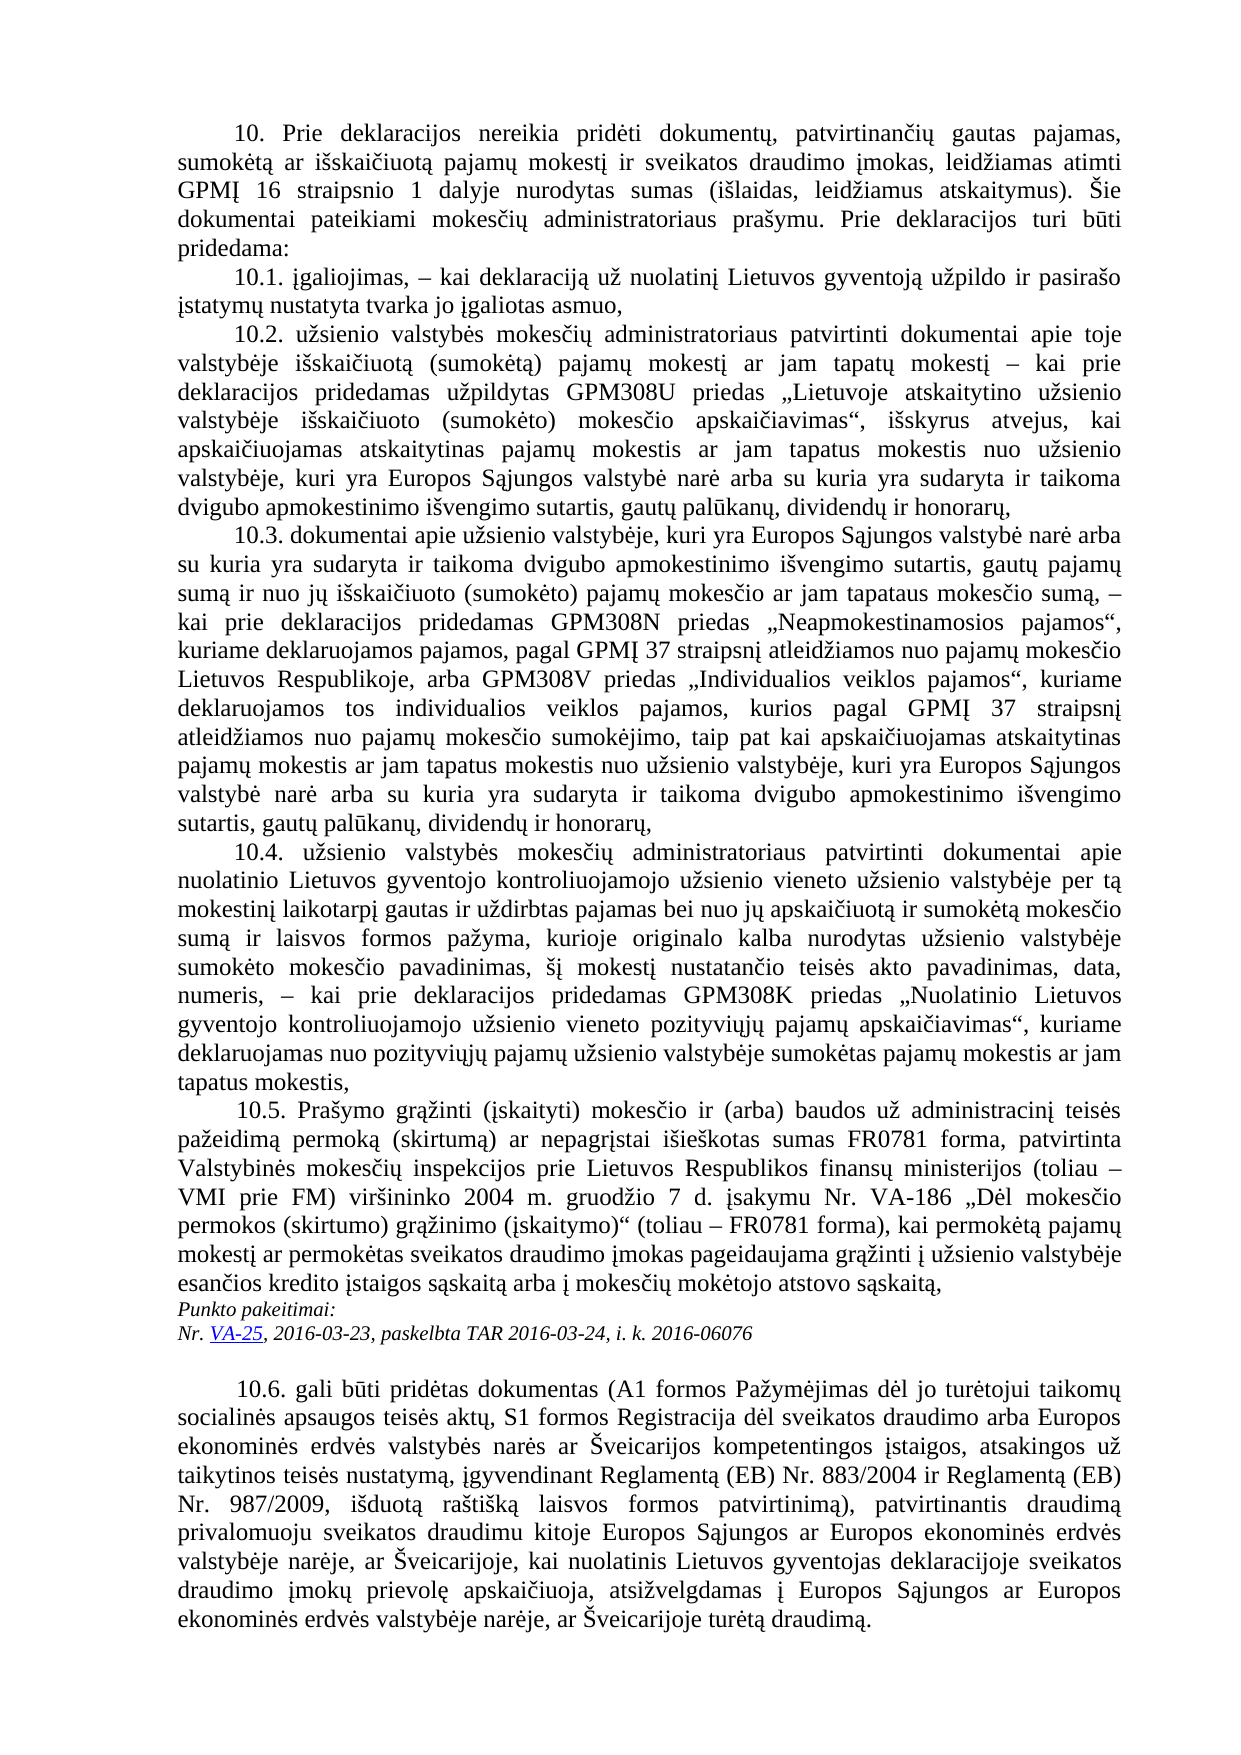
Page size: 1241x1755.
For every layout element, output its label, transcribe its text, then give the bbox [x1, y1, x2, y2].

text 10.2. užsienio valstybės mokesčių administratoriaus patvirtinti dokumentai apie toje valstybėje išskaičiuotą (sumokėtą) pajamų mokestį ar jam tapatų mokestį – kai prie deklaracijos pridedamas užpildytas GPM308U priedas „Lietuvoje atskaitytino užsienio valstybėje išskaičiuoto (sumokėto) mokesčio apskaičiavimas“, išskyrus atvejus, kai apskaičiuojamas atskaitytinas pajamų mokestis ar jam tapatus mokestis nuo užsienio valstybėje, kuri yra Europos Sąjungos valstybė narė arba su kuria yra sudaryta ir taikoma dvigubo apmokestinimo išvengimo sutartis, gautų palūkanų, dividendų ir honorarų, [177, 319, 1122, 521]
text 10.6. gali būti pridėtas dokumentas (A1 formos Pažymėjimas dėl jo turėtojui taikomų socialinės apsaugos teisės aktų, S1 formos Registracija dėl sveikatos draudimo arba Europos ekonominės erdvės valstybės narės ar Šveicarijos kompetentingos įstaigos, atsakingos už taikytinos teisės nustatymą, įgyvendinant Reglamentą (EB) Nr. 883/2004 ir Reglamentą (EB) Nr. 987/2009, išduotą raštišką laisvos formos patvirtinimą), patvirtinantis draudimą privalomuoju sveikatos draudimu kitoje Europos Sąjungos ar Europos ekonominės erdvės valstybėje narėje, ar Šveicarijoje, kai nuolatinis Lietuvos gyventojas deklaracijoje sveikatos draudimo įmokų prievolę apskaičiuoja, atsižvelgdamas į Europos Sąjungos ar Europos ekonominės erdvės valstybėje narėje, ar Šveicarijoje turėtą draudimą. [177, 1374, 1122, 1632]
text 10.4. užsienio valstybės mokesčių administratoriaus patvirtinti dokumentai apie nuolatinio Lietuvos gyventojo kontroliuojamojo užsienio vieneto užsienio valstybėje per tą mokestinį laikotarpį gautas ir uždirbtas pajamas bei nuo jų apskaičiuotą ir sumokėtą mokesčio sumą ir laisvos formos pažyma, kurioje originalo kalba nurodytas užsienio valstybėje sumokėto mokesčio pavadinimas, šį mokestį nustatančio teisės akto pavadinimas, data, numeris, – kai prie deklaracijos pridedamas GPM308K priedas „Nuolatinio Lietuvos gyventojo kontroliuojamojo užsienio vieneto pozityviųjų pajamų apskaičiavimas“, kuriame deklaruojamas nuo pozityviųjų pajamų užsienio valstybėje sumokėtas pajamų mokestis ar jam tapatus mokestis, [177, 837, 1122, 1096]
text 10.5. Prašymo grąžinti (įskaityti) mokesčio ir (arba) baudos už administracinį teisės pažeidimą permoką (skirtumą) ar nepagrįstai išieškotas sumas FR0781 forma, patvirtinta Valstybinės mokesčių inspekcijos prie Lietuvos Respublikоs finansų ministerijos (toliau – VMI prie FM) viršininko 2004 m. gruodžio 7 d. įsakymu Nr. VA-186 „Dėl mokesčio permokos (skirtumo) grąžinimo (įskaitymo)“ (toliau – FR0781 forma), kai permokėtą pajamų mokestį ar permokėtas sveikatos draudimo įmokas pageidaujama grąžinti į užsienio valstybėje esančios kredito įstaigos sąskaitą arba į mokesčių mokėtojo atstovo sąskaitą, [177, 1096, 1122, 1297]
text Punkto pakeitimai: [177, 1297, 1122, 1321]
text 10.3. dokumentai apie užsienio valstybėje, kuri yra Europos Sąjungos valstybė narė arba su kuria yra sudaryta ir taikoma dvigubo apmokestinimo išvengimo sutartis, gautų pajamų sumą ir nuo jų išskaičiuoto (sumokėto) pajamų mokesčio ar jam tapataus mokesčio sumą, – kai prie deklaracijos pridedamas GPM308N priedas „Neapmokestinamosios pajamos“, kuriame deklaruojamos pajamos, pagal GPMĮ 37 straipsnį atleidžiamos nuo pajamų mokesčio Lietuvos Respublikoje, arba GPM308V priedas „Individualios veiklos pajamos“, kuriame deklaruojamos tos individualios veiklos pajamos, kurios pagal GPMĮ 37 straipsnį atleidžiamos nuo pajamų mokesčio sumokėjimo, taip pat kai apskaičiuojamas atskaitytinas pajamų mokestis ar jam tapatus mokestis nuo užsienio valstybėje, kuri yra Europos Sąjungos valstybė narė arba su kuria yra sudaryta ir taikoma dvigubo apmokestinimo išvengimo sutartis, gautų palūkanų, dividendų ir honorarų, [177, 521, 1122, 837]
text 10. Prie deklaracijos nereikia pridėti dokumentų, patvirtinančių gautas pajamas, sumokėtą ar išskaičiuotą pajamų mokestį ir sveikatos draudimo įmokas, leidžiamas atimti GPMĮ 16 straipsnio 1 dalyje nurodytas sumas (išlaidas, leidžiamus atskaitymus). Šie dokumentai pateikiami mokesčių administratoriaus prašymu. Prie deklaracijos turi būti pridedama: [177, 118, 1122, 262]
text Nr. VA-25, 2016-03-23, paskelbta TAR 2016-03-24, i. k. 2016-06076 [177, 1321, 1122, 1345]
text 10.1. įgaliojimas, – kai deklaraciją už nuolatinį Lietuvos gyventoją užpildo ir pasirašo įstatymų nustatyta tvarka jo įgaliotas asmuo, [177, 262, 1122, 319]
